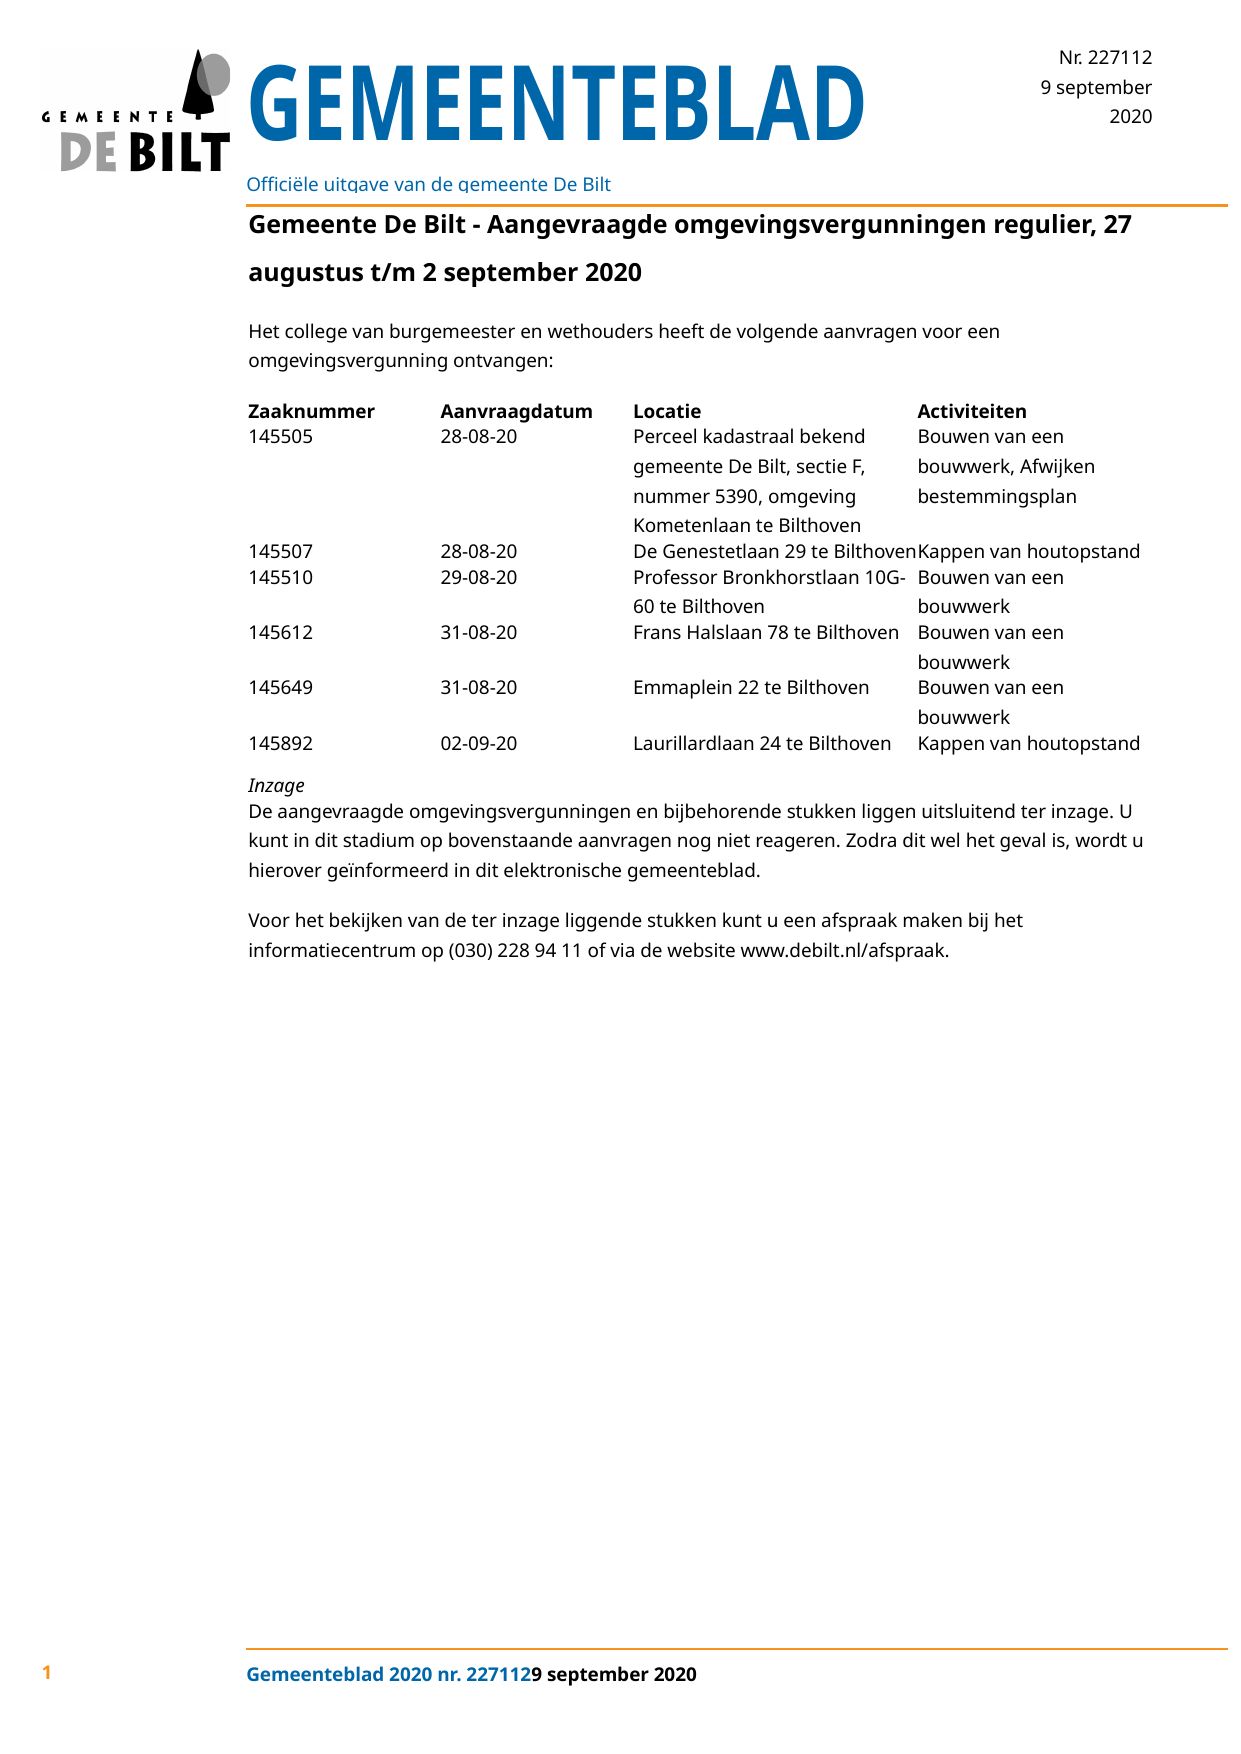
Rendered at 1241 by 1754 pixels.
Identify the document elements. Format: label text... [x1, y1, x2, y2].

table_cell Perceel kadastraal bekend gemeente De Bilt, sectie F, nummer 5390, omgeving Kometenlaan te Bilthoven [633, 424, 917, 538]
table_cell Frans Halslaan 78 te Bilthoven [633, 619, 917, 674]
table_cell De Genestetlaan 29 te Bilthoven [633, 538, 917, 564]
table_cell 145510 [248, 564, 440, 619]
table_cell 145507 [248, 538, 440, 564]
table_cell 145649 [248, 675, 440, 730]
table_header Locatie [633, 398, 917, 424]
table_header Zaaknummer [248, 398, 440, 424]
picture [41, 47, 231, 172]
table_cell Kappen van houtopstand [917, 538, 1152, 564]
table_cell Professor Bronkhorstlaan 10G-60 te Bilthoven [633, 564, 917, 619]
table_cell 145612 [248, 619, 440, 674]
table_cell Laurillardlaan 24 te Bilthoven [633, 730, 917, 756]
table_cell Kappen van houtopstand [917, 730, 1152, 756]
table_cell 28-08-20 [440, 424, 633, 538]
table_cell Bouwen van een bouwwerk, Afwijken bestemmingsplan [917, 424, 1152, 538]
table_header Aanvraagdatum [440, 398, 633, 424]
table_cell Bouwen van een bouwwerk [917, 619, 1152, 674]
table_cell 145505 [248, 424, 440, 538]
table_cell 145892 [248, 730, 440, 756]
table_header Activiteiten [917, 398, 1152, 424]
text De aangevraagde omgevingsvergunningen en bijbehorende stukken liggen uitsluitend ter inzage. U kunt in dit stadium op bovenstaande aanvragen nog niet reageren. Zodra dit wel het geval is, wordt u hierover geïnformeerd in dit elektronische gemeenteblad. [248, 798, 1152, 883]
text Het college van burgemeester en wethouders heeft de volgende aanvragen voor een omgevingsvergunning ontvangen: [248, 318, 1152, 373]
text Voor het bekijken van de ter inzage liggende stukken kunt u een afspraak maken bij het informatiecentrum op (030) 228 94 11 of via de website www.debilt.nl/afspraak. [248, 908, 1152, 963]
text Inzage [248, 772, 1152, 798]
table_cell Bouwen van een bouwwerk [917, 675, 1152, 730]
table_cell 28-08-20 [440, 538, 633, 564]
table_cell 31-08-20 [440, 619, 633, 674]
table_cell Emmaplein 22 te Bilthoven [633, 675, 917, 730]
table_cell 29-08-20 [440, 564, 633, 619]
text Gemeente De Bilt - Aangevraagde omgevingsvergunningen regulier, 27 augustus t/m 2 september 2020 [248, 207, 1152, 288]
table_cell Bouwen van een bouwwerk [917, 564, 1152, 619]
table_cell 02-09-20 [440, 730, 633, 756]
table_cell 31-08-20 [440, 675, 633, 730]
